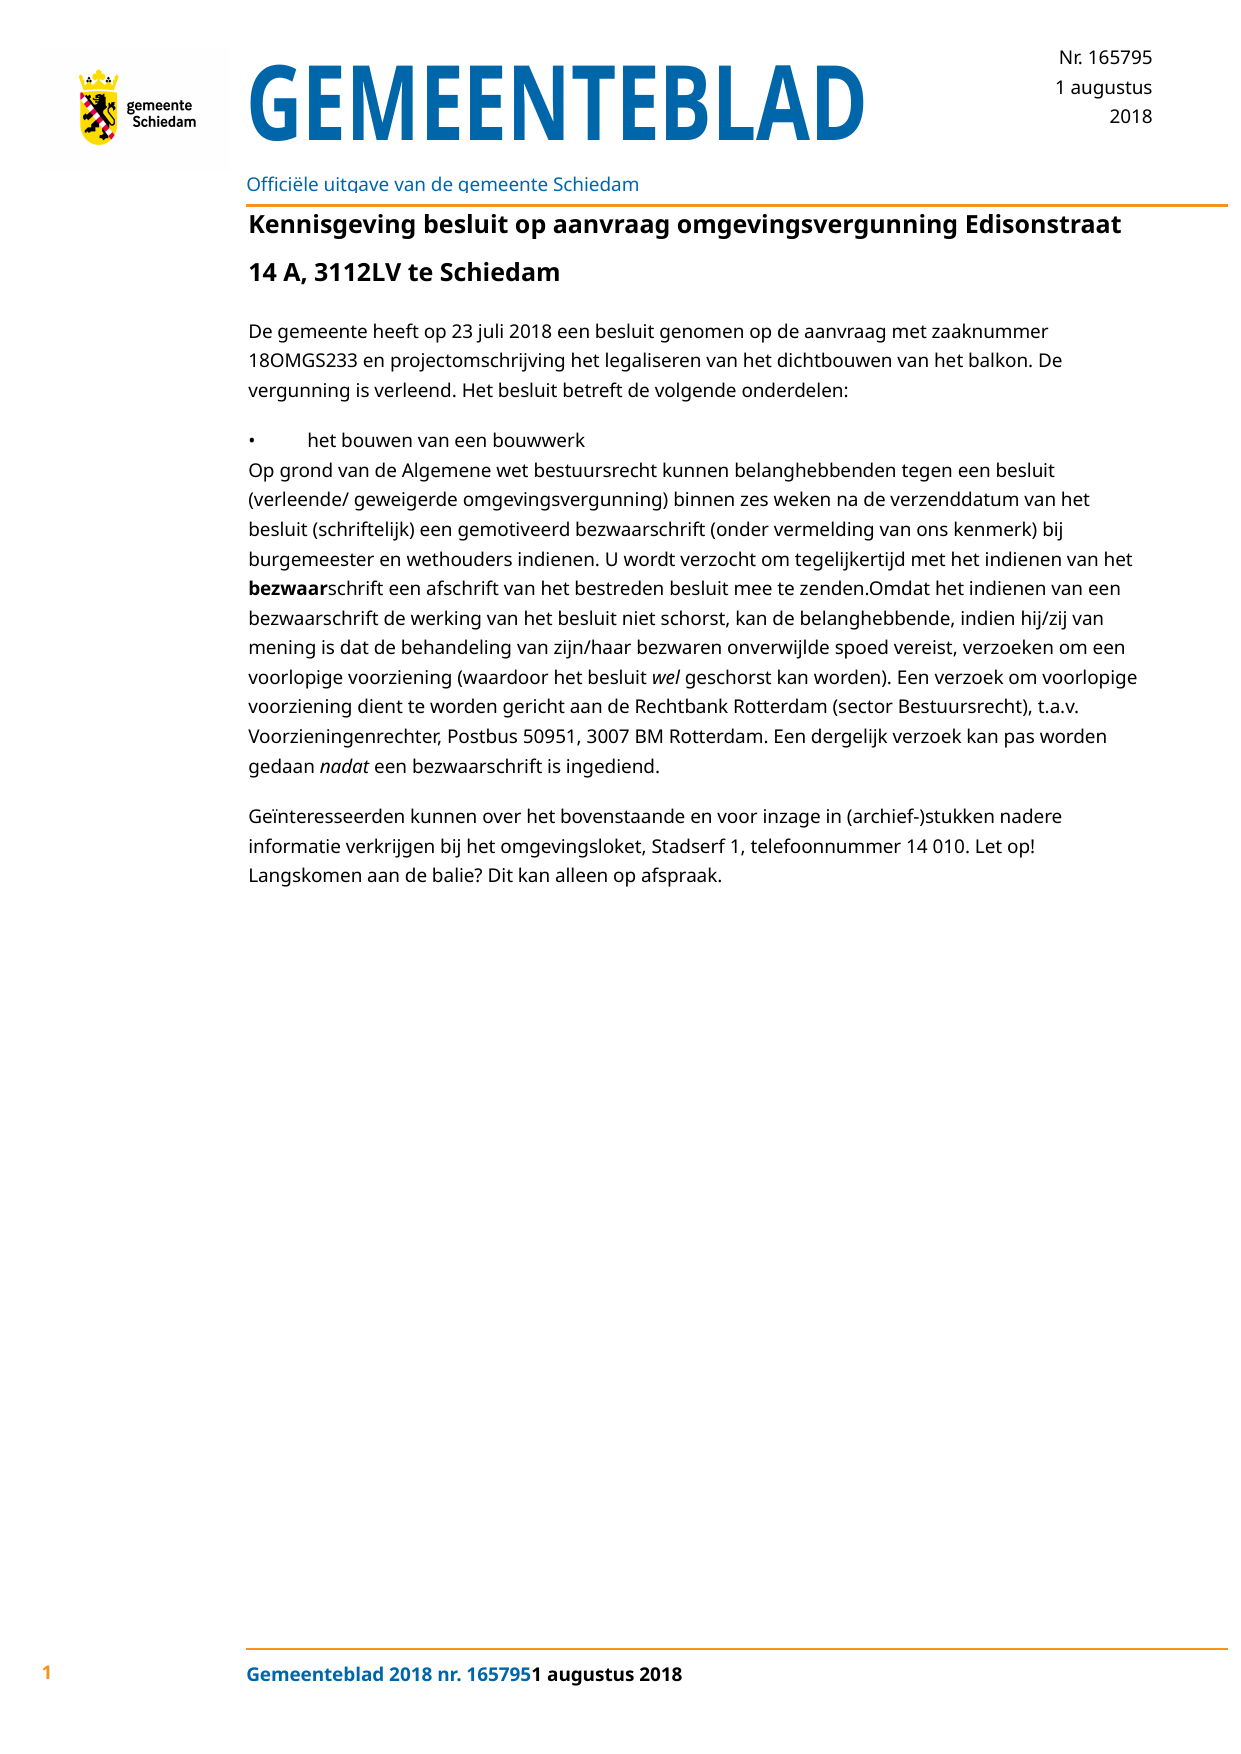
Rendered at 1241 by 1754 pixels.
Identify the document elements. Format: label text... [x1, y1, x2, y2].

text Op grond van de Algemene wet bestuursrecht kunnen belanghebbenden tegen een besluit (verleende/ geweigerde omgevingsvergunning) binnen zes weken na de verzenddatum van het besluit (schriftelijk) een gemotiveerd bezwaarschrift (onder vermelding van ons kenmerk) bij burgemeester en wethouders indienen. U wordt verzocht om tegelijkertijd met het indienen van het bezwaarschrift een afschrift van het bestreden besluit mee te zenden.Omdat het indienen van een bezwaarschrift de werking van het besluit niet schorst, kan de belanghebbende, indien hij/zij van mening is dat de behandeling van zijn/haar bezwaren onverwijlde spoed vereist, verzoeken om een voorlopige voorziening (waardoor het besluit wel geschorst kan worden). Een verzoek om voorlopige voorziening dient te worden gericht aan de Rechtbank Rotterdam (sector Bestuursrecht), t.a.v. Voorzieningenrechter, Postbus 50951, 3007 BM Rotterdam. Een dergelijk verzoek kan pas worden gedaan nadat een bezwaarschrift is ingediend. [248, 457, 1152, 779]
text De gemeente heeft op 23 juli 2018 een besluit genomen op de aanvraag met zaaknummer 18OMGS233 en projectomschrijving het legaliseren van het dichtbouwen van het balkon. De vergunning is verleend. Het besluit betreft de volgende onderdelen: [248, 318, 1152, 403]
list het bouwen van een bouwwerk [248, 427, 1152, 453]
text Geïnteresseerden kunnen over het bovenstaande en voor inzage in (archief-)stukken nadere informatie verkrijgen bij het omgevingsloket, Stadserf 1, telefoonnummer 14 010. Let op! Langskomen aan de balie? Dit kan alleen op afspraak. [248, 803, 1152, 888]
text Kennisgeving besluit op aanvraag omgevingsvergunning Edisonstraat 14 A, 3112LV te Schiedam [248, 207, 1152, 288]
picture [41, 47, 231, 172]
